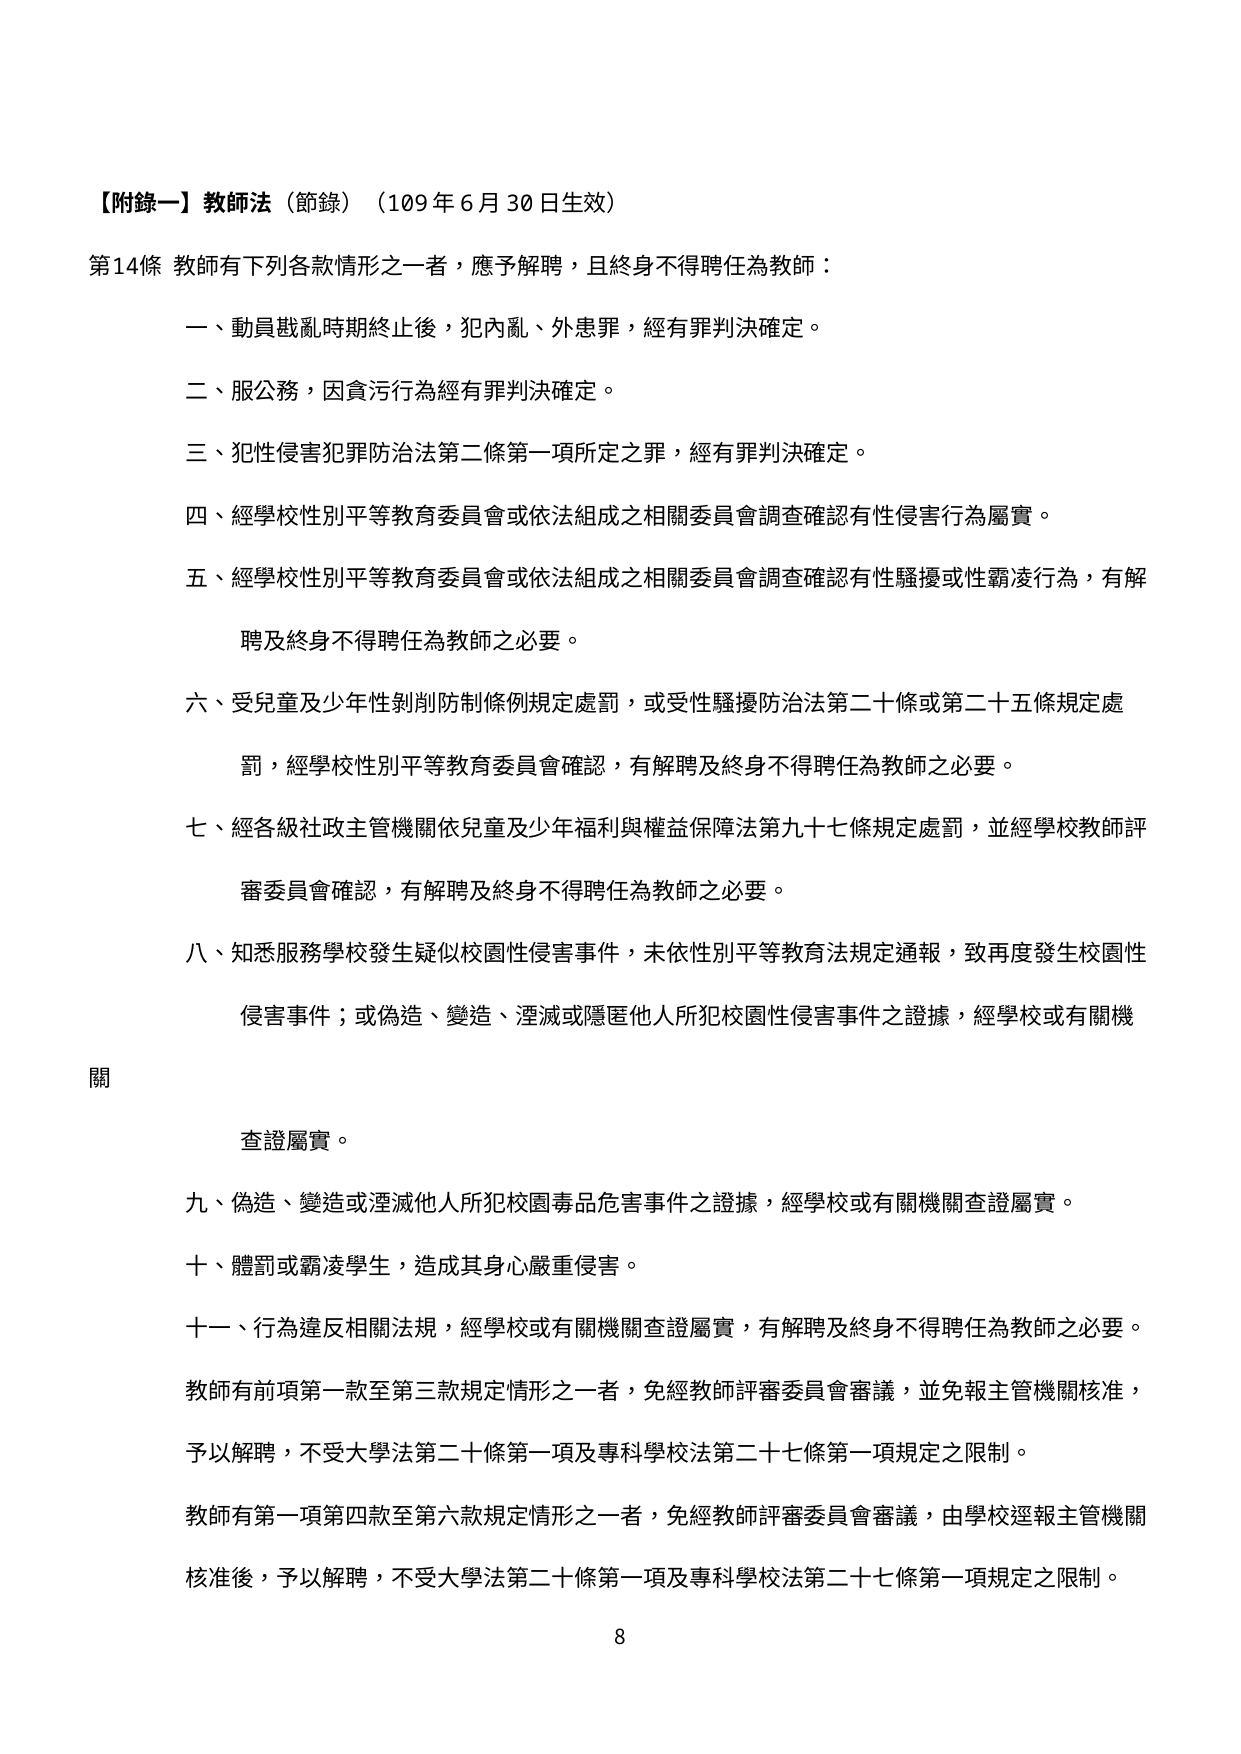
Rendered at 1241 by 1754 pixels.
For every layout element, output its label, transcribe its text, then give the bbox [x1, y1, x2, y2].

text 教師有第一項第四款至第六款規定情形之一者，免經教師評審委員會審議，由學校逕報主管機關 [89, 1473, 1152, 1535]
text 六、受兒童及少年性剝削防制條例規定處罰，或受性騷擾防治法第二十條或第二十五條規定處 [89, 660, 1152, 723]
text 聘及終身不得聘任為教師之必要。 [89, 598, 1152, 660]
text 十、體罰或霸凌學生，造成其身心嚴重侵害。 [89, 1223, 1152, 1285]
text 五、經學校性別平等教育委員會或依法組成之相關委員會調查確認有性騷擾或性霸凌行為，有解 [89, 535, 1152, 598]
text 查證屬實。 [89, 1098, 1152, 1160]
text 審委員會確認，有解聘及終身不得聘任為教師之必要。 [89, 848, 1152, 910]
text 八、知悉服務學校發生疑似校園性侵害事件，未依性別平等教育法規定通報，致再度發生校園性 [89, 910, 1152, 973]
text 七、經各級社政主管機關依兒童及少年福利與權益保障法第九十七條規定處罰，並經學校教師評 [89, 785, 1152, 848]
text 【附錄一】教師法（節錄）（109年6月30日生效） [89, 160, 1152, 223]
text 罰，經學校性別平等教育委員會確認，有解聘及終身不得聘任為教師之必要。 [89, 723, 1152, 785]
text 九、偽造、變造或湮滅他人所犯校園毒品危害事件之證據，經學校或有關機關查證屬實。 [89, 1160, 1152, 1223]
text 三、犯性侵害犯罪防治法第二條第一項所定之罪，經有罪判決確定。 [89, 410, 1152, 473]
text 二、服公務，因貪污行為經有罪判決確定。 [89, 348, 1152, 410]
text 核准後，予以解聘，不受大學法第二十條第一項及專科學校法第二十七條第一項規定之限制。 [89, 1535, 1152, 1598]
text 第14條 教師有下列各款情形之一者，應予解聘，且終身不得聘任為教師： [89, 223, 1152, 285]
text 一、動員戡亂時期終止後，犯內亂、外患罪，經有罪判決確定。 [89, 285, 1152, 348]
text 四、經學校性別平等教育委員會或依法組成之相關委員會調查確認有性侵害行為屬實。 [89, 473, 1152, 535]
text 教師有前項第一款至第三款規定情形之一者，免經教師評審委員會審議，並免報主管機關核准， [89, 1348, 1152, 1410]
text 十一、行為違反相關法規，經學校或有關機關查證屬實，有解聘及終身不得聘任為教師之必要。 [89, 1285, 1152, 1348]
text 侵害事件；或偽造、變造、湮滅或隱匿他人所犯校園性侵害事件之證據，經學校或有關機關 [89, 973, 1152, 1098]
text 予以解聘，不受大學法第二十條第一項及專科學校法第二十七條第一項規定之限制。 [89, 1410, 1152, 1473]
